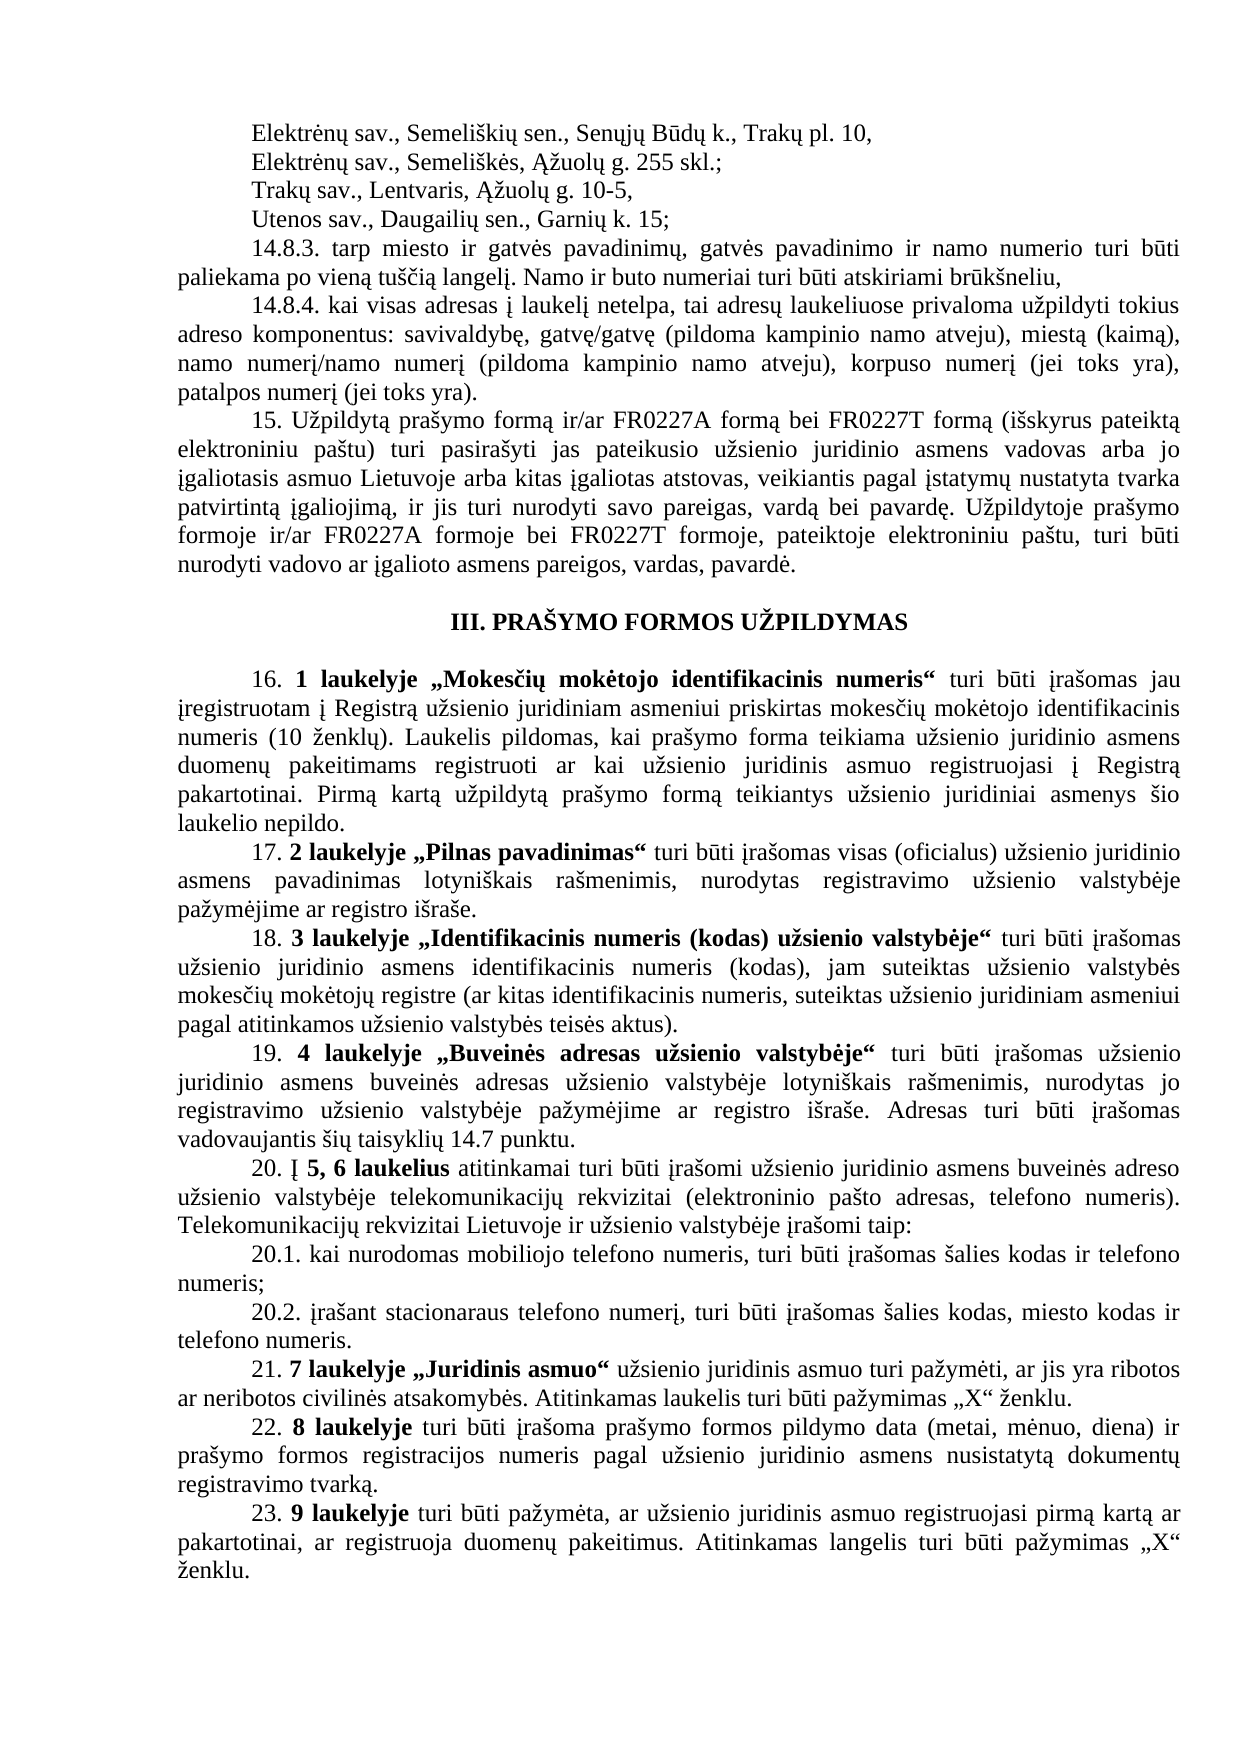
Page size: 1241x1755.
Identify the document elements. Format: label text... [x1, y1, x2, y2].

text Trakų sav., Lentvaris, Ąžuolų g. 10-5, [177, 176, 1181, 204]
text 17. 2 laukelyje „Pilnas pavadinimas“ turi būti įrašomas visas (oficialus) užsienio juridinio asmens pavadinimas lotyniškais rašmenimis, nurodytas registravimo užsienio valstybėje pažymėjime ar registro išraše. [177, 837, 1181, 923]
text Elektrėnų sav., Semeliškių sen., Senųjų Būdų k., Trakų pl. 10, [177, 118, 1181, 147]
text 20.2. įrašant stacionaraus telefono numerį, turi būti įrašomas šalies kodas, miesto kodas ir telefono numeris. [177, 1297, 1181, 1354]
text 23. 9 laukelyje turi būti pažymėta, ar užsienio juridinis asmuo registruojasi pirmą kartą ar pakartotinai, ar registruoja duomenų pakeitimus. Atitinkamas langelis turi būti pažymimas „X“ ženklu. [177, 1498, 1181, 1584]
text 14.8.4. kai visas adresas į laukelį netelpa, tai adresų laukeliuose privaloma užpildyti tokius adreso komponentus: savivaldybę, gatvę/gatvę (pildoma kampinio namo atveju), miestą (kaimą), namo numerį/namo numerį (pildoma kampinio namo atveju), korpuso numerį (jei toks yra), patalpos numerį (jei toks yra). [177, 291, 1181, 406]
text Utenos sav., Daugailių sen., Garnių k. 15; [177, 204, 1181, 233]
text 14.8.3. tarp miesto ir gatvės pavadinimų, gatvės pavadinimo ir namo numerio turi būti paliekama po vieną tuščią langelį. Namo ir buto numeriai turi būti atskiriami brūkšneliu, [177, 233, 1181, 291]
text 22. 8 laukelyje turi būti įrašoma prašymo formos pildymo data (metai, mėnuo, diena) ir prašymo formos registracijos numeris pagal užsienio juridinio asmens nusistatytą dokumentų registravimo tvarką. [177, 1412, 1181, 1498]
text 21. 7 laukelyje „Juridinis asmuo“ užsienio juridinis asmuo turi pažymėti, ar jis yra ribotos ar neribotos civilinės atsakomybės. Atitinkamas laukelis turi būti pažymimas „X“ ženklu. [177, 1354, 1181, 1412]
text 16. 1 laukelyje „Mokesčių mokėtojo identifikacinis numeris“ turi būti įrašomas jau įregistruotam į Registrą užsienio juridiniam asmeniui priskirtas mokesčių mokėtojo identifikacinis numeris (10 ženklų). Laukelis pildomas, kai prašymo forma teikiama užsienio juridinio asmens duomenų pakeitimams registruoti ar kai užsienio juridinis asmuo registruojasi į Registrą pakartotinai. Pirmą kartą užpildytą prašymo formą teikiantys užsienio juridiniai asmenys šio laukelio nepildo. [177, 664, 1181, 837]
text 15. Užpildytą prašymo formą ir/ar FR0227A formą bei FR0227T formą (išskyrus pateiktą elektroniniu paštu) turi pasirašyti jas pateikusio užsienio juridinio asmens vadovas arba jo įgaliotasis asmuo Lietuvoje arba kitas įgaliotas atstovas, veikiantis pagal įstatymų nustatyta tvarka patvirtintą įgaliojimą, ir jis turi nurodyti savo pareigas, vardą bei pavardę. Užpildytoje prašymo formoje ir/ar FR0227A formoje bei FR0227T formoje, pateiktoje elektroniniu paštu, turi būti nurodyti vadovo ar įgalioto asmens pareigos, vardas, pavardė. [177, 406, 1181, 578]
text 20.1. kai nurodomas mobiliojo telefono numeris, turi būti įrašomas šalies kodas ir telefono numeris; [177, 1239, 1181, 1297]
text 20. Į 5, 6 laukelius atitinkamai turi būti įrašomi užsienio juridinio asmens buveinės adreso užsienio valstybėje telekomunikacijų rekvizitai (elektroninio pašto adresas, telefono numeris). Telekomunikacijų rekvizitai Lietuvoje ir užsienio valstybėje įrašomi taip: [177, 1153, 1181, 1239]
text Elektrėnų sav., Semeliškės, Ąžuolų g. 255 skl.; [177, 147, 1181, 176]
text 19. 4 laukelyje „Buveinės adresas užsienio valstybėje“ turi būti įrašomas užsienio juridinio asmens buveinės adresas užsienio valstybėje lotyniškais rašmenimis, nurodytas jo registravimo užsienio valstybėje pažymėjime ar registro išraše. Adresas turi būti įrašomas vadovaujantis šių taisyklių 14.7 punktu. [177, 1038, 1181, 1153]
text III. PRAŠYMO FORMOS UŽPILDYMAS [177, 607, 1181, 636]
text 18. 3 laukelyje „Identifikacinis numeris (kodas) užsienio valstybėje“ turi būti įrašomas užsienio juridinio asmens identifikacinis numeris (kodas), jam suteiktas užsienio valstybės mokesčių mokėtojų registre (ar kitas identifikacinis numeris, suteiktas užsienio juridiniam asmeniui pagal atitinkamos užsienio valstybės teisės aktus). [177, 923, 1181, 1038]
